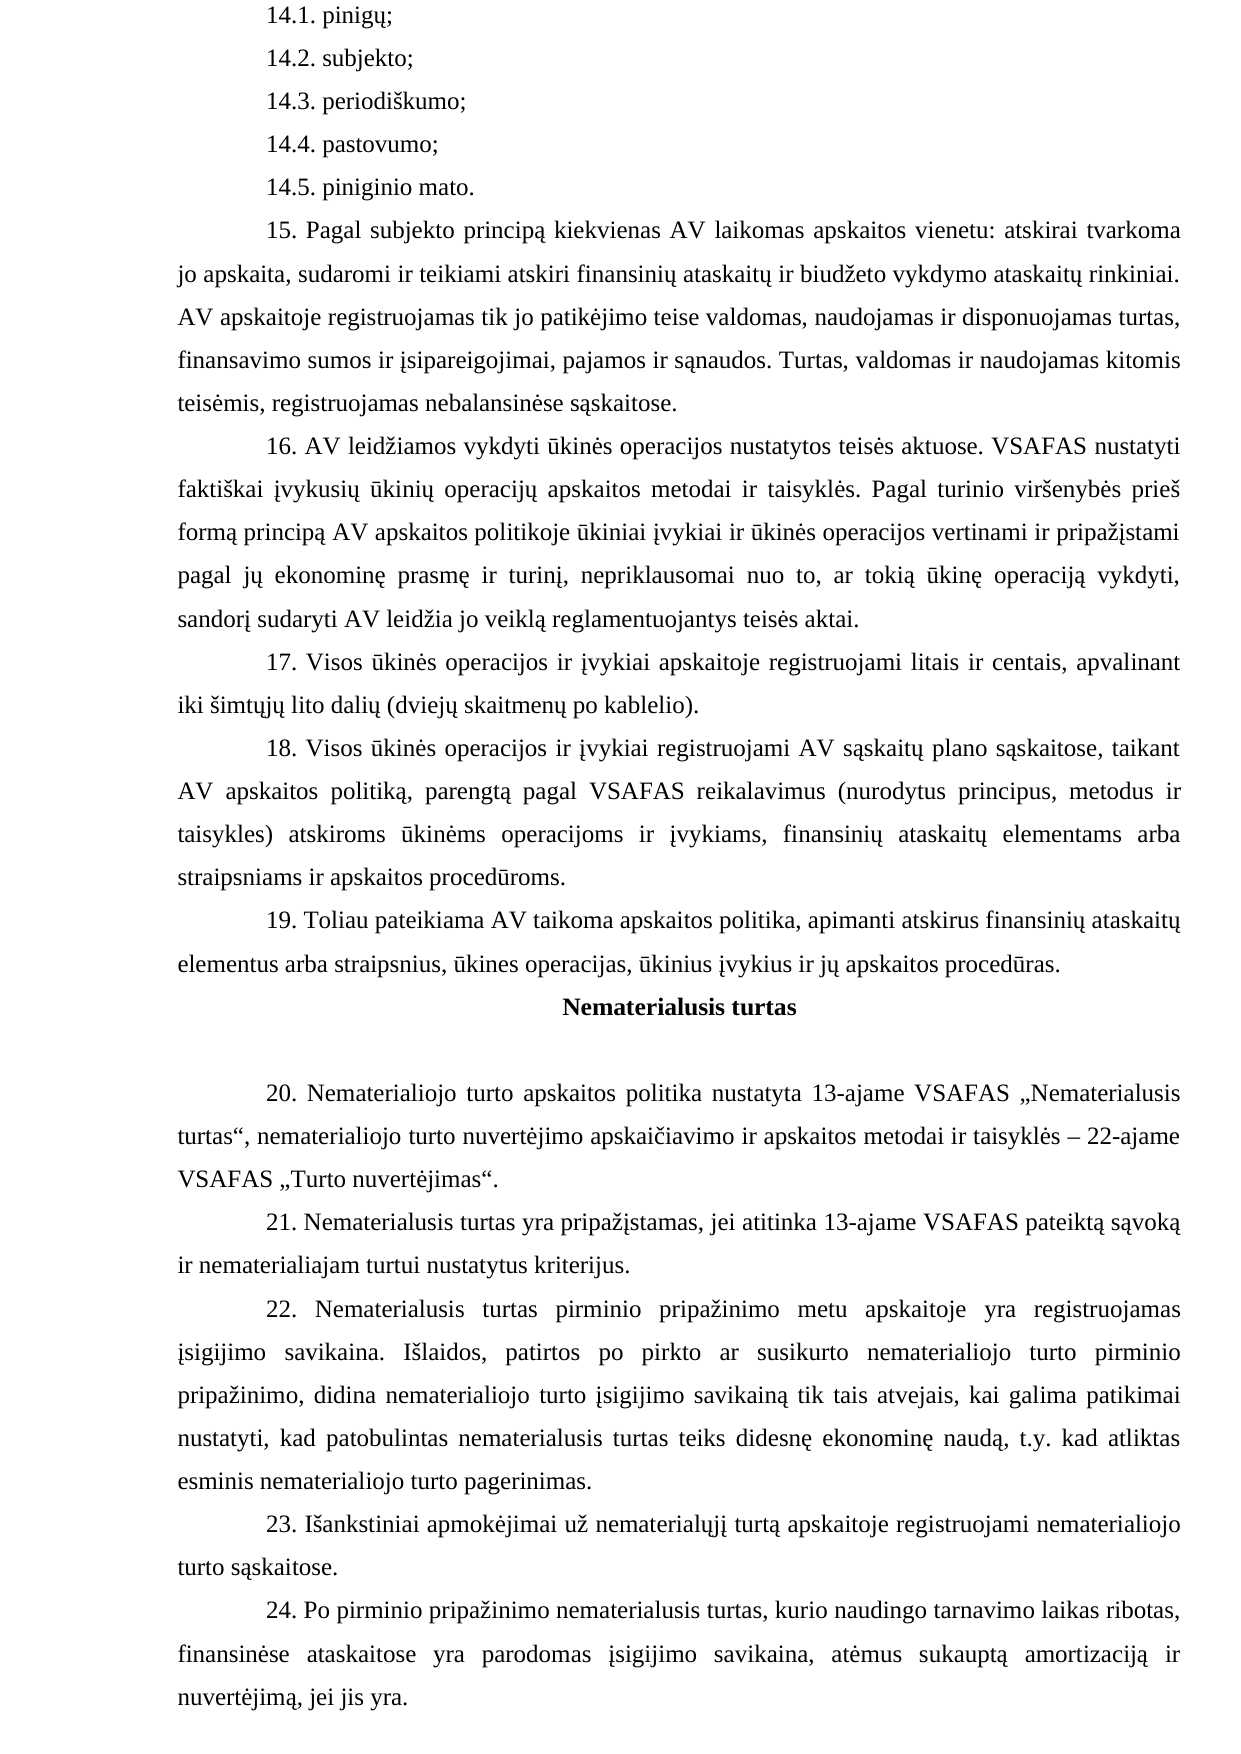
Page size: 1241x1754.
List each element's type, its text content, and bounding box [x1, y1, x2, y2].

text 14.1. pinigų; [177, 0, 1181, 29]
text 20. Nematerialiojo turto apskaitos politika nustatyta 13-ajame VSAFAS „Nematerialusis turtas“, nematerialiojo turto nuvertėjimo apskaičiavimo ir apskaitos metodai ir taisyklės – 22-ajame VSAFAS „Turto nuvertėjimas“. [177, 1078, 1181, 1193]
text Nematerialusis turtas [177, 992, 1181, 1021]
text 14.5. piniginio mato. [177, 172, 1181, 201]
text 17. Visos ūkinės operacijos ir įvykiai apskaitoje registruojami litais ir centais, apvalinant iki šimtųjų lito dalių (dviejų skaitmenų po kablelio). [177, 647, 1181, 719]
text 14.2. subjekto; [177, 43, 1181, 72]
text 18. Visos ūkinės operacijos ir įvykiai registruojami AV sąskaitų plano sąskaitose, taikant AV apskaitos politiką, parengtą pagal VSAFAS reikalavimus (nurodytus principus, metodus ir taisykles) atskiroms ūkinėms operacijoms ir įvykiams, finansinių ataskaitų elementams arba straipsniams ir apskaitos procedūroms. [177, 733, 1181, 891]
text 19. Toliau pateikiama AV taikoma apskaitos politika, apimanti atskirus finansinių ataskaitų elementus arba straipsnius, ūkines operacijas, ūkinius įvykius ir jų apskaitos procedūras. [177, 906, 1181, 977]
text 22. Nematerialusis turtas pirminio pripažinimo metu apskaitoje yra registruojamas įsigijimo savikaina. Išlaidos, patirtos po pirkto ar susikurto nematerialiojo turto pirminio pripažinimo, didina nematerialiojo turto įsigijimo savikainą tik tais atvejais, kai galima patikimai nustatyti, kad patobulintas nematerialusis turtas teiks didesnę ekonominę naudą, t.y. kad atliktas esminis nematerialiojo turto pagerinimas. [177, 1294, 1181, 1495]
text 14.4. pastovumo; [177, 129, 1181, 158]
text 16. AV leidžiamos vykdyti ūkinės operacijos nustatytos teisės aktuose. VSAFAS nustatyti faktiškai įvykusių ūkinių operacijų apskaitos metodai ir taisyklės. Pagal turinio viršenybės prieš formą principą AV apskaitos politikoje ūkiniai įvykiai ir ūkinės operacijos vertinami ir pripažįstami pagal jų ekonominę prasmę ir turinį, nepriklausomai nuo to, ar tokią ūkinę operaciją vykdyti, sandorį sudaryti AV leidžia jo veiklą reglamentuojantys teisės aktai. [177, 431, 1181, 632]
text 14.3. periodiškumo; [177, 86, 1181, 115]
text 24. Po pirminio pripažinimo nematerialusis turtas, kurio naudingo tarnavimo laikas ribotas, finansinėse ataskaitose yra parodomas įsigijimo savikaina, atėmus sukauptą amortizaciją ir nuvertėjimą, jei jis yra. [177, 1596, 1181, 1711]
text 21. Nematerialusis turtas yra pripažįstamas, jei atitinka 13-ajame VSAFAS pateiktą sąvoką ir nematerialiajam turtui nustatytus kriterijus. [177, 1207, 1181, 1279]
text 23. Išankstiniai apmokėjimai už nematerialųjį turtą apskaitoje registruojami nematerialiojo turto sąskaitose. [177, 1509, 1181, 1581]
text 15. Pagal subjekto principą kiekvienas AV laikomas apskaitos vienetu: atskirai tvarkoma jo apskaita, sudaromi ir teikiami atskiri finansinių ataskaitų ir biudžeto vykdymo ataskaitų rinkiniai. AV apskaitoje registruojamas tik jo patikėjimo teise valdomas, naudojamas ir disponuojamas turtas, finansavimo sumos ir įsipareigojimai, pajamos ir sąnaudos. Turtas, valdomas ir naudojamas kitomis teisėmis, registruojamas nebalansinėse sąskaitose. [177, 216, 1181, 417]
